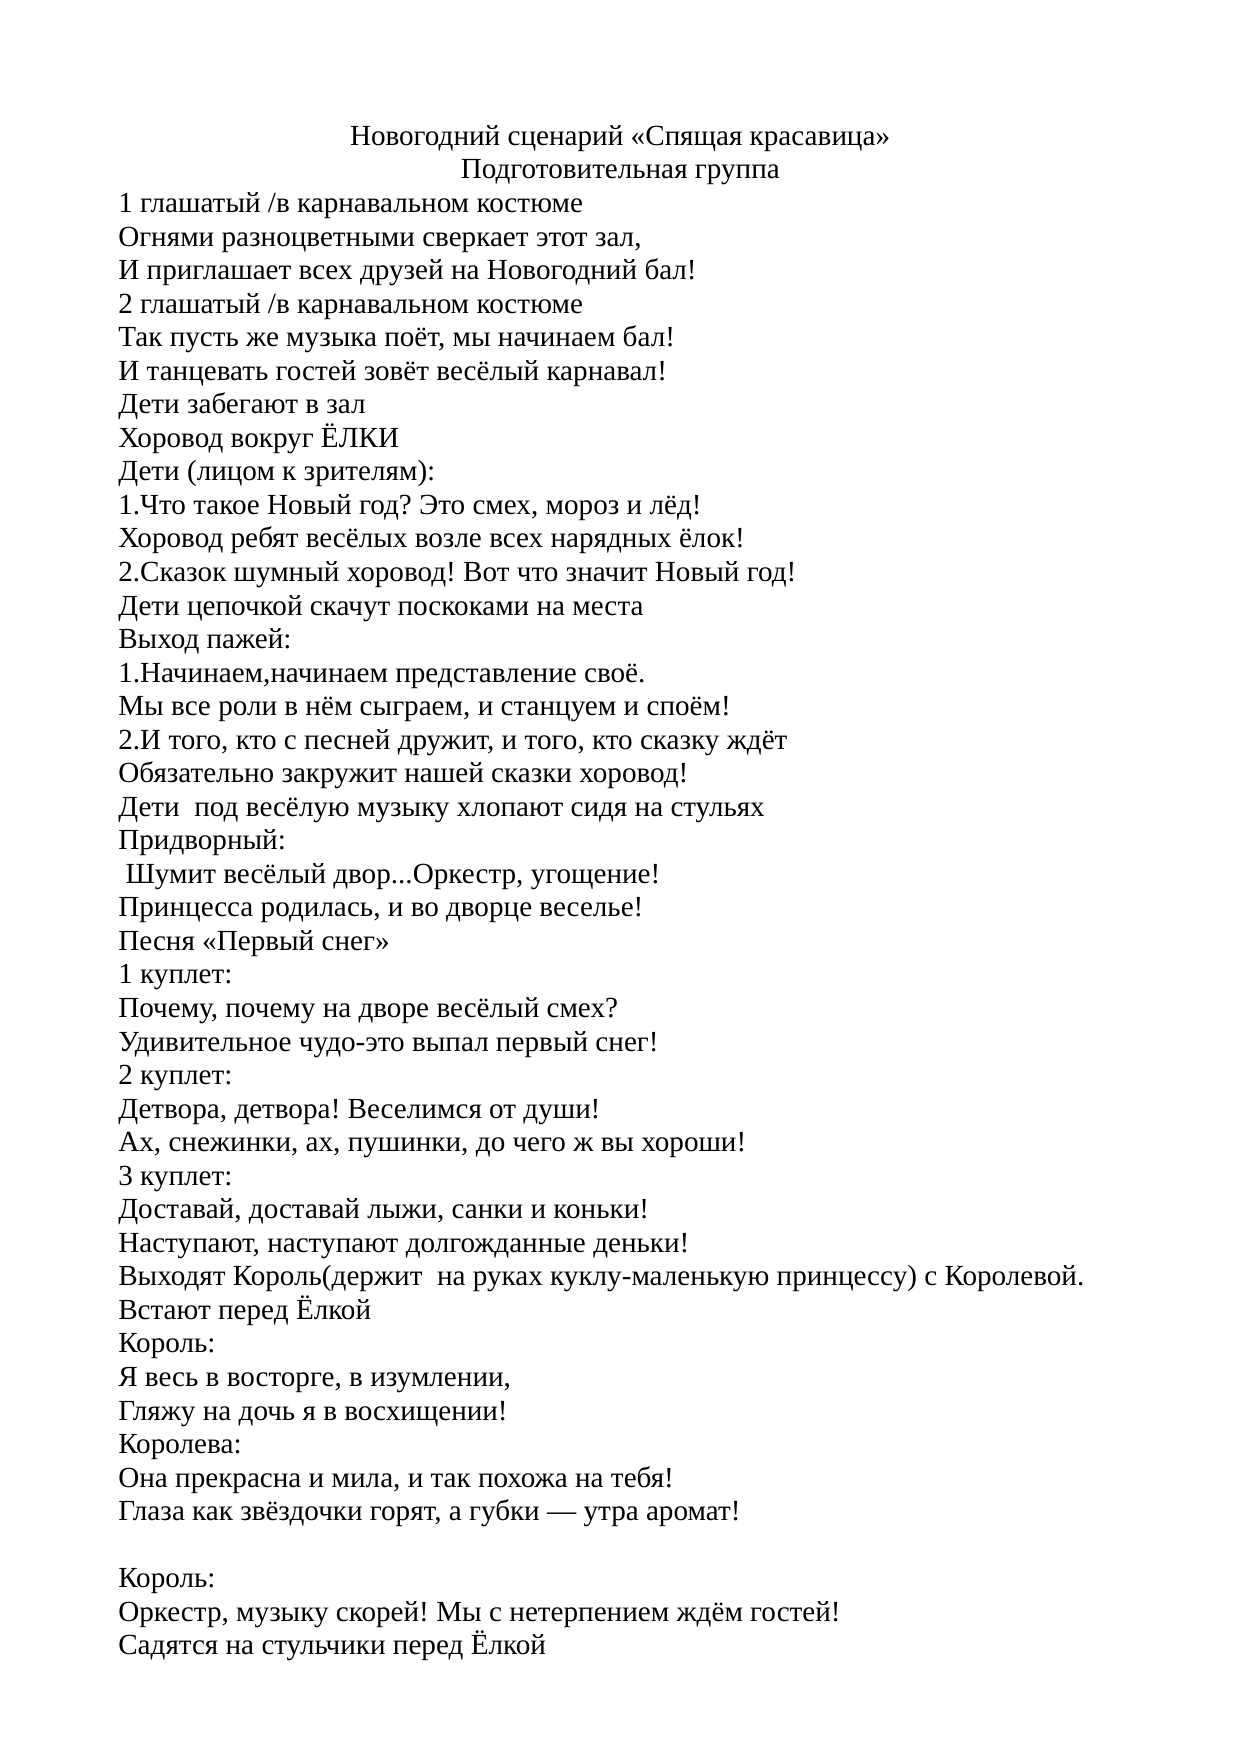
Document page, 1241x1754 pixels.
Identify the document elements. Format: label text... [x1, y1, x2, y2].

text И приглашает всех друзей на Новогодний бал! [118, 252, 1122, 286]
text Королева: [118, 1426, 1122, 1460]
text Так пусть же музыка поёт, мы начинаем бал! [118, 319, 1122, 353]
text Новогодний сценарий «Спящая красавица» [118, 118, 1122, 152]
text 2 куплет: [118, 1057, 1122, 1091]
text Доставай, доставай лыжи, санки и коньки! [118, 1191, 1122, 1225]
text Садятся на стульчики перед Ёлкой [118, 1627, 1122, 1661]
text Выходят Король(держит на руках куклу-маленькую принцессу) с Королевой. [118, 1258, 1122, 1292]
text Выход пажей: [118, 621, 1122, 655]
text Дети цепочкой скачут поскоками на места [118, 588, 1122, 621]
text Огнями разноцветными сверкает этот зал, [118, 219, 1122, 252]
text И танцевать гостей зовёт весёлый карнавал! [118, 353, 1122, 386]
text Подготовительная группа [118, 152, 1122, 185]
text Дети под весёлую музыку хлопают сидя на стульях [118, 789, 1122, 822]
text Хоровод вокруг ЁЛКИ [118, 420, 1122, 453]
text Наступают, наступают долгожданные деньки! [118, 1225, 1122, 1258]
text Песня «Первый снег» [118, 923, 1122, 957]
text Придворный: [118, 822, 1122, 856]
text 1 куплет: [118, 957, 1122, 990]
text Ах, снежинки, ах, пушинки, до чего ж вы хороши! [118, 1124, 1122, 1158]
text Почему, почему на дворе весёлый смех? [118, 990, 1122, 1024]
text Глаза как звёздочки горят, а губки — утра аромат! [118, 1493, 1122, 1527]
text Король: [118, 1560, 1122, 1594]
text 1.Начинаем,начинаем представление своё. [118, 655, 1122, 688]
text 2.И того, кто с песней дружит, и того, кто сказку ждёт [118, 722, 1122, 755]
text Король: [118, 1326, 1122, 1359]
text Она прекрасна и мила, и так похожа на тебя! [118, 1460, 1122, 1493]
text 3 куплет: [118, 1158, 1122, 1191]
text Гляжу на дочь я в восхищении! [118, 1393, 1122, 1426]
text Встают перед Ёлкой [118, 1292, 1122, 1326]
text Дети (лицом к зрителям): [118, 453, 1122, 487]
text 2 глашатый /в карнавальном костюме [118, 286, 1122, 319]
text Оркестр, музыку скорей! Мы с нетерпением ждём гостей! [118, 1594, 1122, 1627]
text Дети забегают в зал [118, 386, 1122, 420]
text Обязательно закружит нашей сказки хоровод! [118, 755, 1122, 789]
text Принцесса родилась, и во дворце веселье! [118, 889, 1122, 923]
text Удивительное чудо-это выпал первый снег! [118, 1024, 1122, 1057]
text Детвора, детвора! Веселимся от души! [118, 1091, 1122, 1124]
text 1.Что такое Новый год? Это смех, мороз и лёд! [118, 487, 1122, 521]
text Хоровод ребят весёлых возле всех нарядных ёлок! [118, 521, 1122, 554]
text 1 глашатый /в карнавальном костюме [118, 185, 1122, 219]
text Шумит весёлый двор...Оркестр, угощение! [118, 856, 1122, 889]
text 2.Сказок шумный хоровод! Вот что значит Новый год! [118, 554, 1122, 588]
text Мы все роли в нём сыграем, и станцуем и споём! [118, 688, 1122, 722]
text Я весь в восторге, в изумлении, [118, 1359, 1122, 1393]
